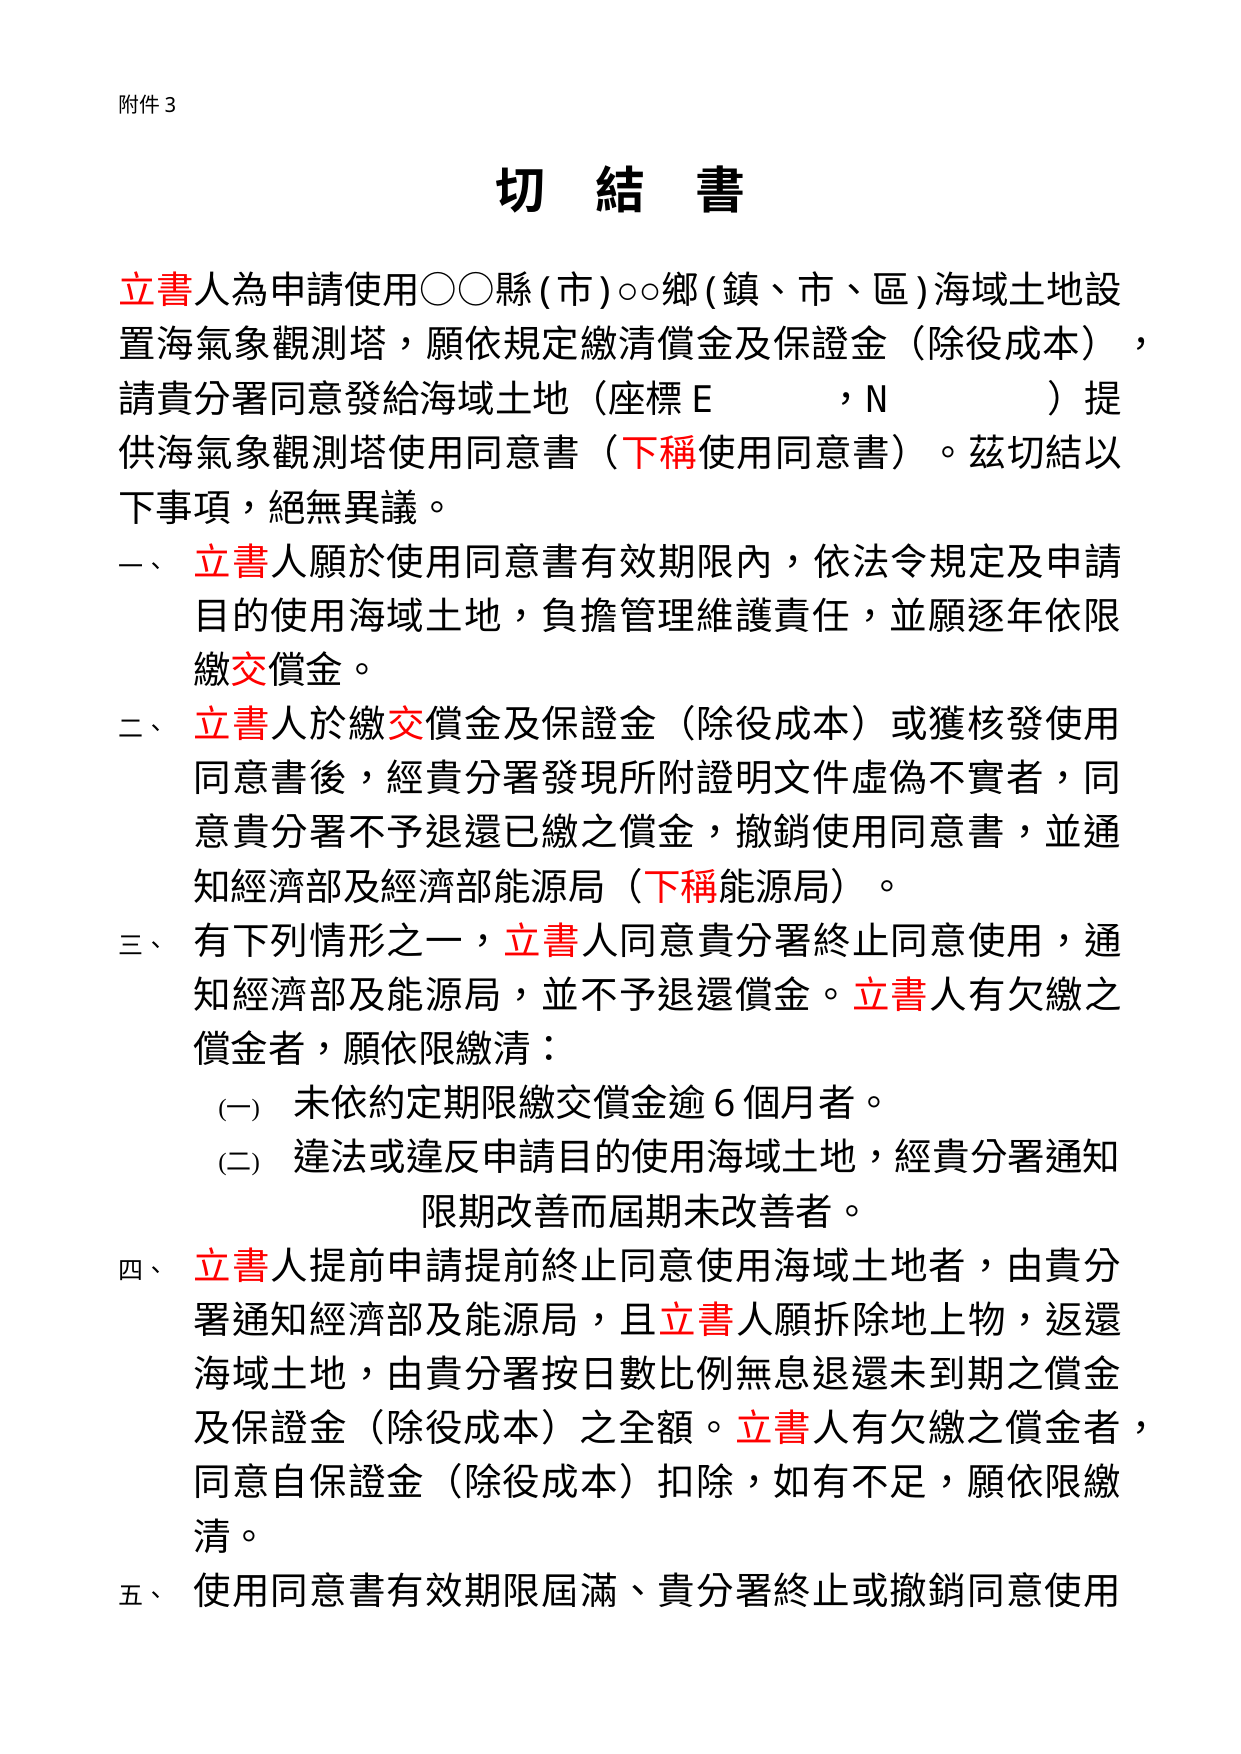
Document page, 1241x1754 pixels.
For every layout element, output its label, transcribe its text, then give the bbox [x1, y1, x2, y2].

list 違法或違反申請目的使用海域土地，經貴分署通知限期改善而屆期未改善者。 [218, 1127, 1122, 1236]
list 未依約定期限繳交償金逾6個月者。 [218, 1073, 1122, 1127]
list 立書人於繳交償金及保證金（除役成本）或獲核發使用同意書後，經貴分署發現所附證明文件虛偽不實者，同意貴分署不予退還已繳之償金，撤銷使用同意書，並通知經濟部及經濟部能源局（下稱能源局）。 [118, 694, 1122, 911]
list 有下列情形之一，立書人同意貴分署終止同意使用，通知經濟部及能源局，並不予退還償金。立書人有欠繳之償金者，願依限繳清： [118, 911, 1122, 1073]
list 立書人願於使用同意書有效期限內，依法令規定及申請目的使用海域土地，負擔管理維護責任，並願逐年依限繳交償金。 [118, 532, 1122, 694]
list 立書人提前申請提前終止同意使用海域土地者，由貴分署通知經濟部及能源局，且立書人願拆除地上物，返還海域土地，由貴分署按日數比例無息退還未到期之償金及保證金（除役成本）之全額。立書人有欠繳之償金者，同意自保證金（除役成本）扣除，如有不足，願依限繳清。 [118, 1236, 1122, 1561]
text 切 結 書 [118, 150, 1122, 222]
text 立書人為申請使用○○縣(市)○○鄉(鎮、市、區)海域土地設置海氣象觀測塔，願依規定繳清償金及保證金（除役成本），請貴分署同意發給海域土地（座標E ，N ）提供海氣象觀測塔使用同意書（下稱使用同意書）。茲切結以下事項，絕無異議。 [118, 260, 1122, 532]
list 使用同意書有效期限屆滿、貴分署終止或撤銷同意使用時，同意貴分署通知經濟部及能源局，並願依限拆除地上物，交還海域土地，由貴分署無息退還保證金（除役成本）。立書人未配合辦理者，視同拋棄地上物所有權，同意貴分署以廢棄物處理，不予退還保證金（除役成本）。處理所需費用以保證金（除役成本）扣除後，倘有不足，立書人願全額負擔。 [118, 1561, 1122, 1615]
